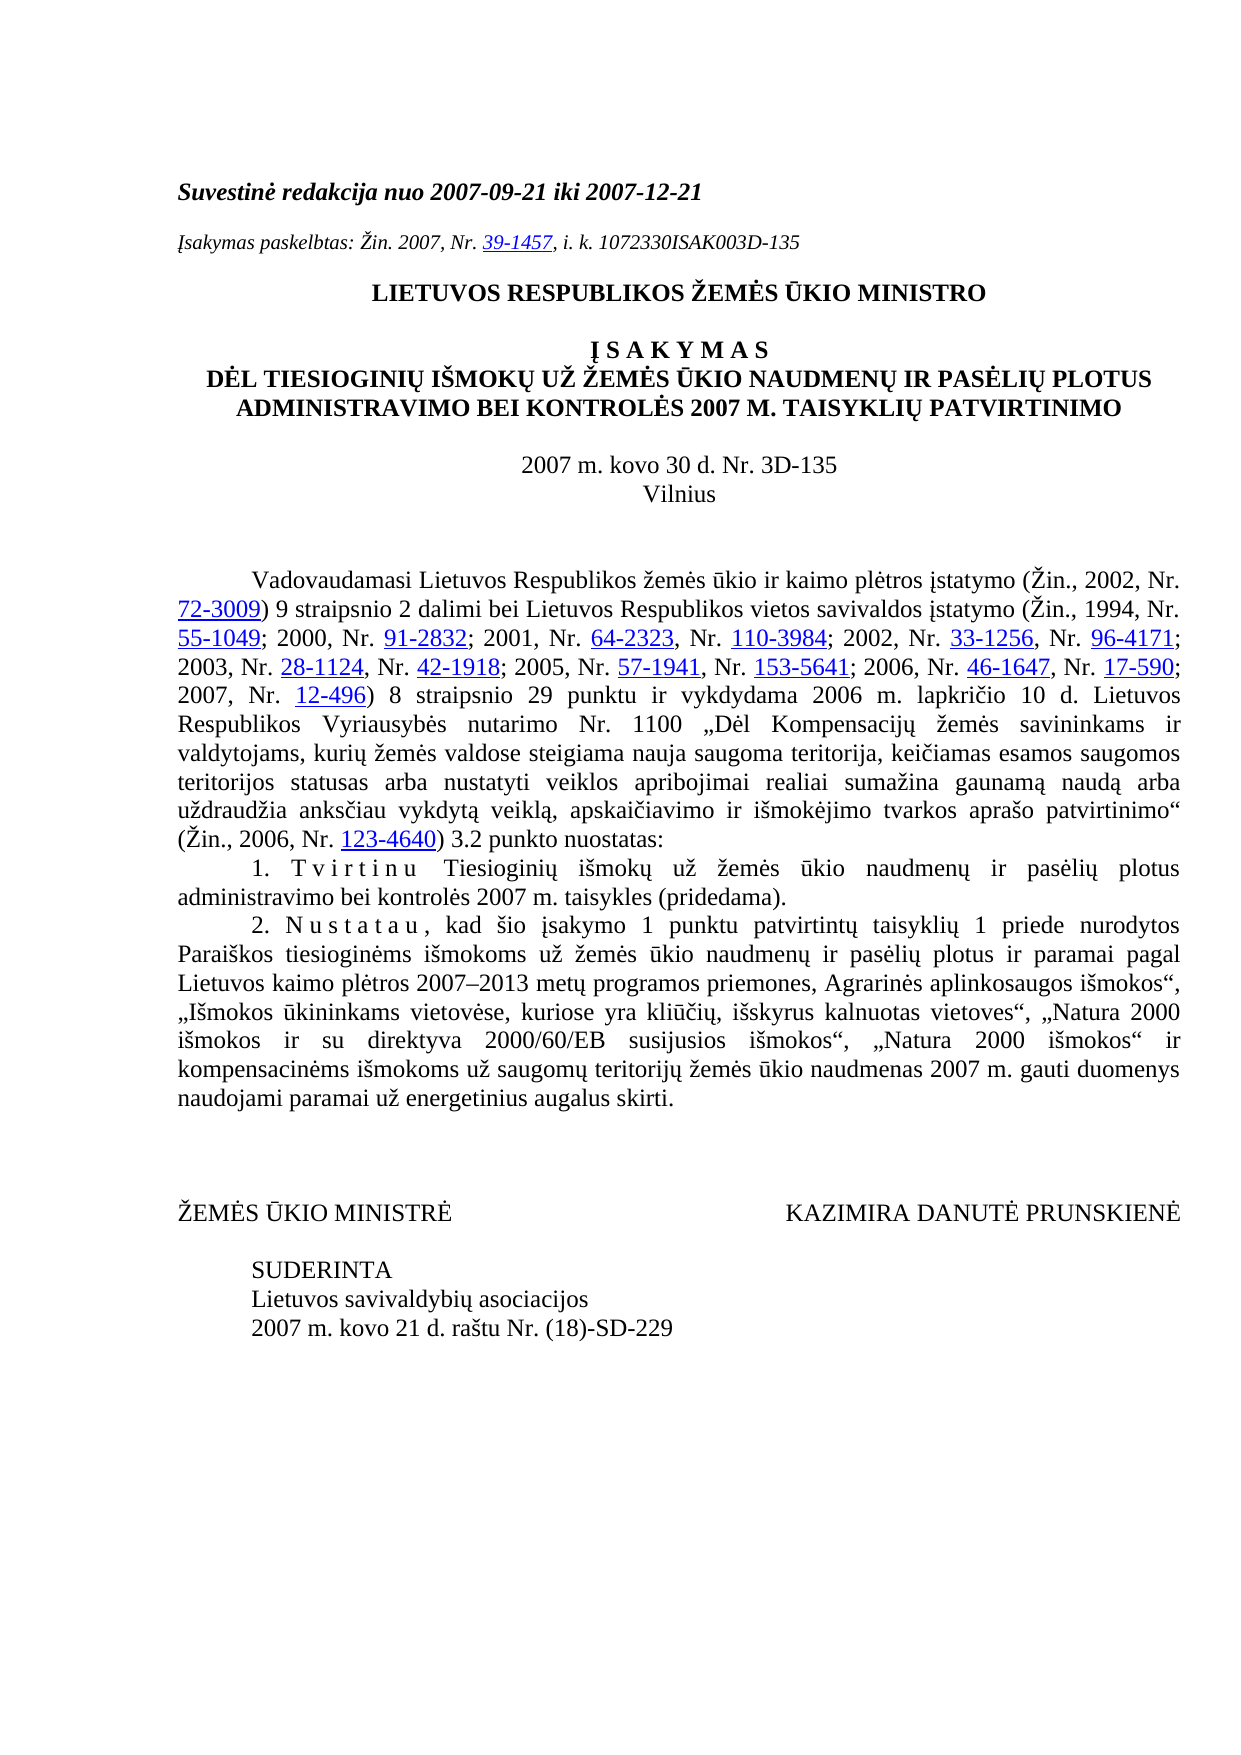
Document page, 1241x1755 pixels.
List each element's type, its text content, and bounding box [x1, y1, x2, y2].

text Vilnius [177, 479, 1181, 508]
text Įsakymas paskelbtas: Žin. 2007, Nr. 39-1457, i. k. 1072330ISAK003D-135 [177, 230, 1181, 254]
text Lietuvos savivaldybių asociacijos [177, 1284, 1181, 1313]
text LIETUVOS RESPUBLIKOS ŽEMĖS ŪKIO MINISTRO [177, 278, 1181, 307]
text Vadovaudamasi Lietuvos Respublikos žemės ūkio ir kaimo plėtros įstatymo (Žin., 2002, Nr. 72-3009) 9 straipsnio 2 dalimi bei Lietuvos Respublikos vietos savivaldos įstatymo (Žin., 1994, Nr. 55-1049; 2000, Nr. 91-2832; 2001, Nr. 64-2323, Nr. 110-3984; 2002, Nr. 33-1256, Nr. 96-4171; 2003, Nr. 28-1124, Nr. 42-1918; 2005, Nr. 57-1941, Nr. 153-5641; 2006, Nr. 46-1647, Nr. 17-590; 2007, Nr. 12-496) 8 straipsnio 29 punktu ir vykdydama 2006 m. lapkričio 10 d. Lietuvos Respublikos Vyriausybės nutarimo Nr. 1100 „Dėl Kompensacijų žemės savininkams ir valdytojams, kurių žemės valdose steigiama nauja saugoma teritorija, keičiamas esamos saugomos teritorijos statusas arba nustatyti veiklos apribojimai realiai sumažina gaunamą naudą arba uždraudžia anksčiau vykdytą veiklą, apskaičiavimo ir išmokėjimo tvarkos aprašo patvirtinimo“ (Žin., 2006, Nr. 123-4640) 3.2 punkto nuostatas: [177, 566, 1181, 853]
text 1. Tvirtinu Tiesioginių išmokų už žemės ūkio naudmenų ir pasėlių plotus administravimo bei kontrolės 2007 m. taisykles (pridedama). [177, 853, 1181, 911]
text 2007 m. kovo 21 d. raštu Nr. (18)-SD-229 [177, 1313, 1181, 1342]
text Į S A K Y M A S [177, 336, 1181, 364]
text DĖL TIESIOGINIŲ IŠMOKŲ UŽ ŽEMĖS ŪKIO NAUDMENŲ IR PASĖLIŲ PLOTUS ADMINISTRAVIMO BEI KONTROLĖS 2007 M. TAISYKLIŲ PATVIRTINIMO [177, 364, 1181, 422]
text SUDERINTA [177, 1256, 1181, 1284]
text ŽEMĖS ŪKIO MINISTRĖ KAZIMIRA DANUTĖ PRUNSKIENĖ [177, 1198, 1181, 1227]
text 2. Nustatau, kad šio įsakymo 1 punktu patvirtintų taisyklių 1 priede nurodytos Paraiškos tiesioginėms išmokoms už žemės ūkio naudmenų ir pasėlių plotus ir paramai pagal Lietuvos kaimo plėtros 2007–2013 metų programos priemones, Agrarinės aplinkosaugos išmokos“, „Išmokos ūkininkams vietovėse, kuriose yra kliūčių, išskyrus kalnuotas vietoves“, „Natura 2000 išmokos ir su direktyva 2000/60/EB susijusios išmokos“, „Natura 2000 išmokos“ ir kompensacinėms išmokoms už saugomų teritorijų žemės ūkio naudmenas 2007 m. gauti duomenys naudojami paramai už energetinius augalus skirti. [177, 911, 1181, 1112]
text Suvestinė redakcija nuo 2007-09-21 iki 2007-12-21 [177, 177, 1181, 206]
text 2007 m. kovo 30 d. Nr. 3D-135 [177, 451, 1181, 479]
